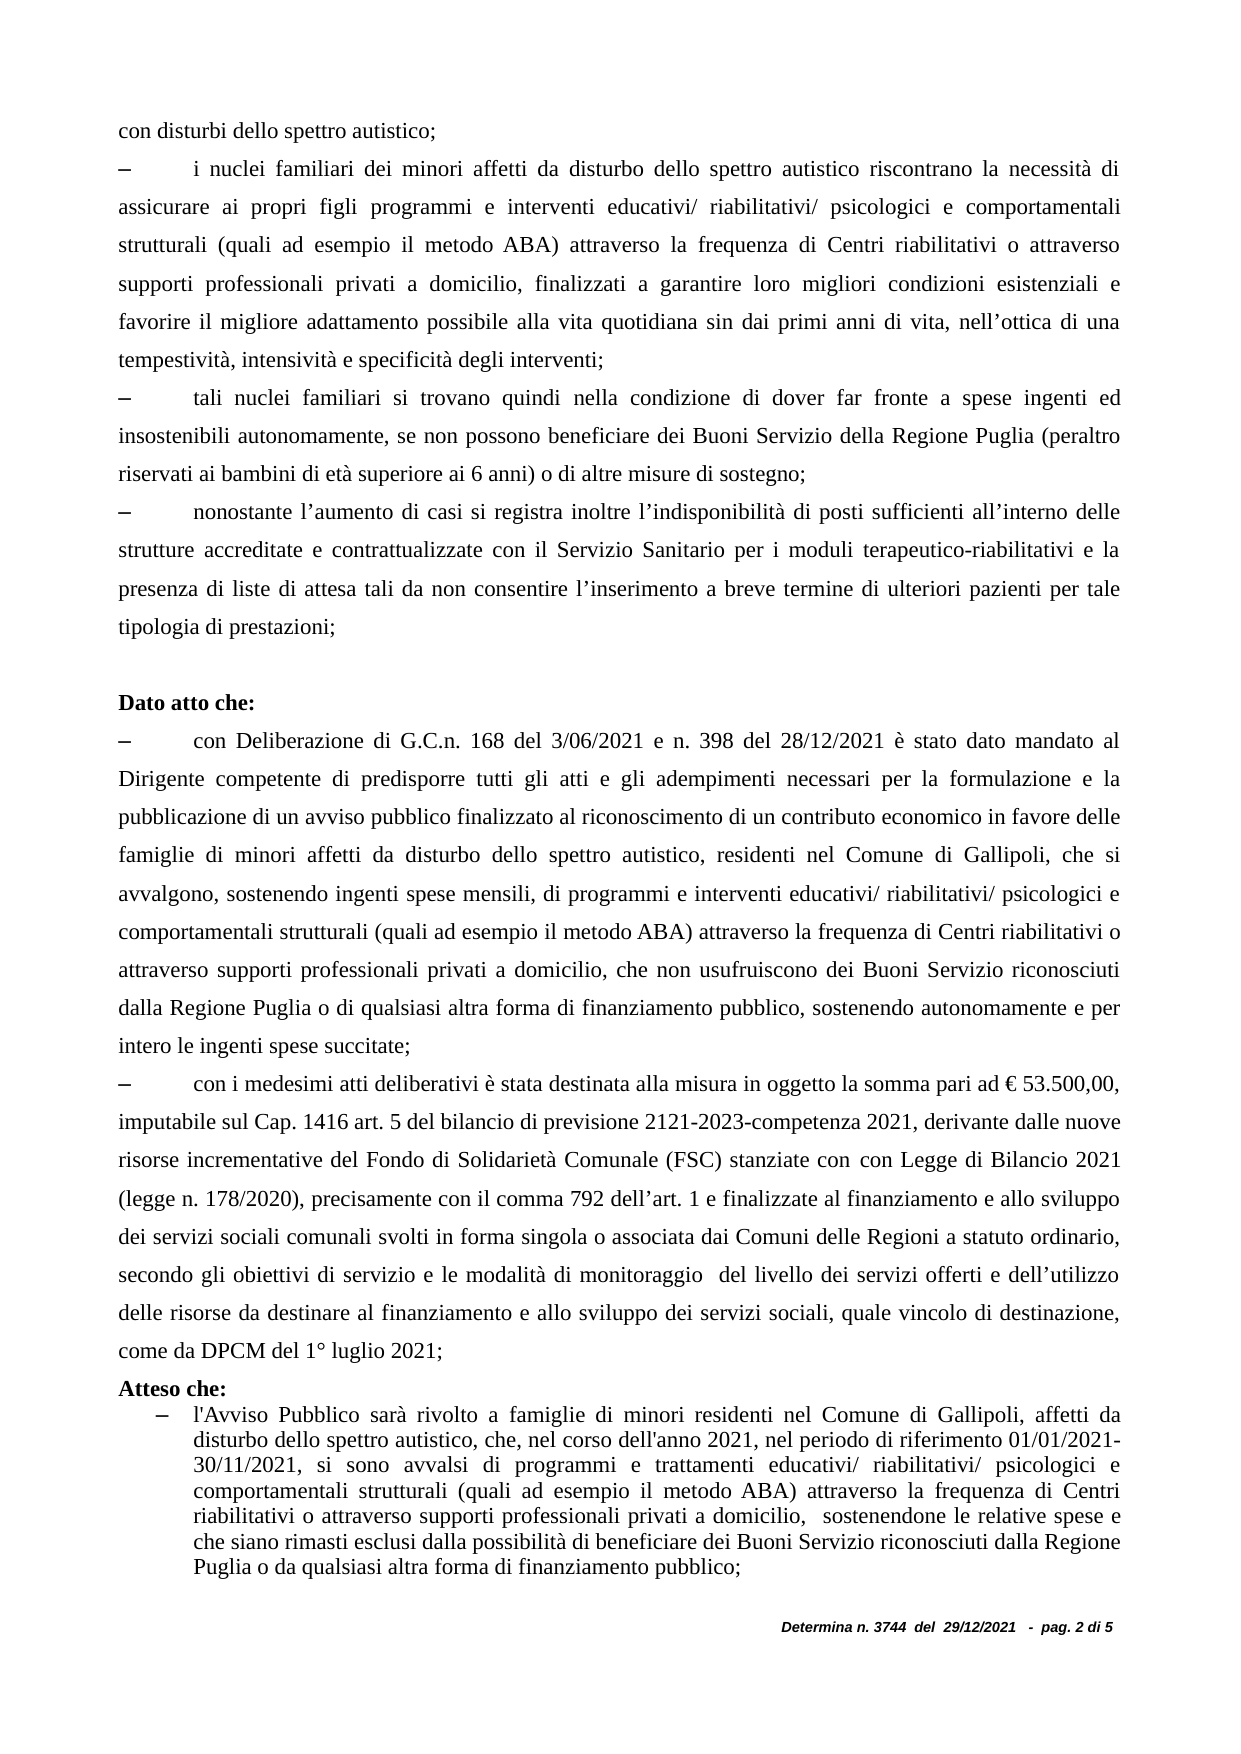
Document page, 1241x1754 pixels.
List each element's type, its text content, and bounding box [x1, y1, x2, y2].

list i nuclei familiari dei minori affetti da disturbo dello spettro autistico riscontrano la necessità di assicurare ai propri figli programmi e interventi educativi/ riabilitativi/ psicologici e comportamentali strutturali (quali ad esempio il metodo ABA) attraverso la frequenza di Centri riabilitativi o attraverso supporti professionali privati a domicilio, finalizzati a garantire loro migliori condizioni esistenziali e favorire il migliore adattamento possibile alla vita quotidiana sin dai primi anni di vita, nell’ottica di una tempestività, intensività e specificità degli interventi; [118, 156, 1122, 372]
list con i medesimi atti deliberativi è stata destinata alla misura in oggetto la somma pari ad € 53.500,00, imputabile sul Cap. 1416 art. 5 del bilancio di previsione 2121-2023-competenza 2021, derivante dalle nuove risorse incrementative del Fondo di Solidarietà Comunale (FSC) stanziate con con Legge di Bilancio 2021 (legge n. 178/2020), precisamente con il comma 792 dell’art. 1 e finalizzate al finanziamento e allo sviluppo dei servizi sociali comunali svolti in forma singola o associata dai Comuni delle Regioni a statuto ordinario, secondo gli obiettivi di servizio e le modalità di monitoraggio del livello dei servizi offerti e dell’utilizzo delle risorse da destinare al finanziamento e allo sviluppo dei servizi sociali, quale vincolo di destinazione, come da DPCM del 1° luglio 2021; [118, 1071, 1122, 1363]
list tali nuclei familiari si trovano quindi nella condizione di dover far fronte a spese ingenti ed insostenibili autonomamente, se non possono beneficiare dei Buoni Servizio della Regione Puglia (peraltro riservati ai bambini di età superiore ai 6 anni) o di altre misure di sostegno; [118, 385, 1122, 487]
list nonostante l’aumento di casi si registra inoltre l’indisponibilità di posti sufficienti all’interno delle strutture accreditate e contrattualizzate con il Servizio Sanitario per i moduli terapeutico-riabilitativi e la presenza di liste di attesa tali da non consentire l’inserimento a breve termine di ulteriori pazienti per tale tipologia di prestazioni; [118, 499, 1122, 639]
list l'Avviso Pubblico sarà rivolto a famiglie di minori residenti nel Comune di Gallipoli, affetti da disturbo dello spettro autistico, che, nel corso dell'anno 2021, nel periodo di riferimento 01/01/2021- 30/11/2021, si sono avvalsi di programmi e trattamenti educativi/ riabilitativi/ psicologici e comportamentali strutturali (quali ad esempio il metodo ABA) attraverso la frequenza di Centri riabilitativi o attraverso supporti professionali privati a domicilio, sostenendone le relative spese e che siano rimasti esclusi dalla possibilità di beneficiare dei Buoni Servizio riconosciuti dalla Regione Puglia o da qualsiasi altra forma di finanziamento pubblico; [156, 1402, 1122, 1579]
list con Deliberazione di G.C.n. 168 del 3/06/2021 e n. 398 del 28/12/2021 è stato dato mandato al Dirigente competente di predisporre tutti gli atti e gli adempimenti necessari per la formulazione e la pubblicazione di un avviso pubblico finalizzato al riconoscimento di un contributo economico in favore delle famiglie di minori affetti da disturbo dello spettro autistico, residenti nel Comune di Gallipoli, che si avvalgono, sostenendo ingenti spese mensili, di programmi e interventi educativi/ riabilitativi/ psicologici e comportamentali strutturali (quali ad esempio il metodo ABA) attraverso la frequenza di Centri riabilitativi o attraverso supporti professionali privati a domicilio, che non usufruiscono dei Buoni Servizio riconosciuti dalla Regione Puglia o di qualsiasi altra forma di finanziamento pubblico, sostenendo autonomamente e per intero le ingenti spese succitate; [118, 728, 1122, 1058]
text Atteso che: [118, 1376, 1122, 1402]
text Dato atto che: [118, 690, 1122, 715]
list con disturbi dello spettro autistico; [118, 118, 1122, 143]
